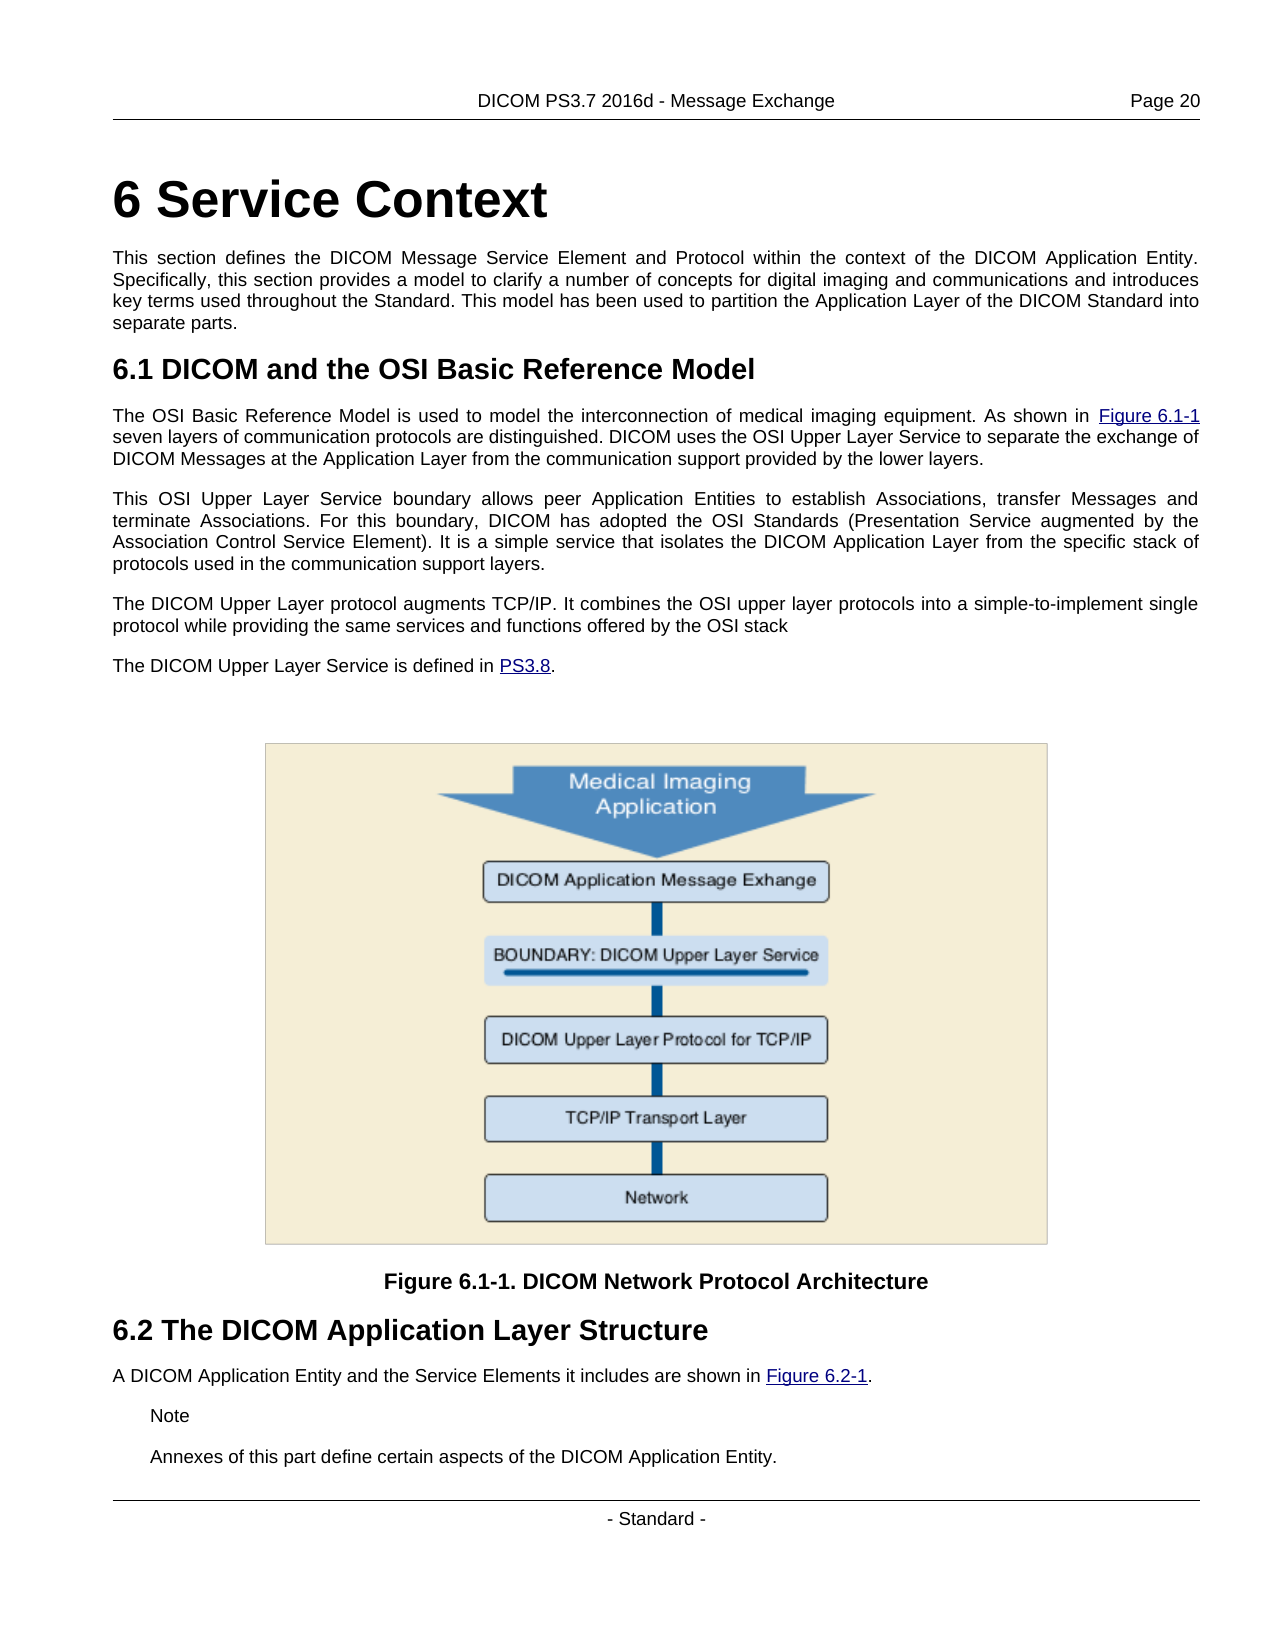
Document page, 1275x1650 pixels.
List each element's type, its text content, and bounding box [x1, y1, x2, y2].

text Annexes of this part define certain aspects of the DICOM Application Entity. [150, 1446, 1162, 1467]
text 6 Service Context [112, 169, 1200, 228]
text 6.1 DICOM and the OSI Basic Reference Model [112, 352, 1200, 386]
text 6.2 The DICOM Application Layer Structure [112, 1313, 1200, 1346]
text The DICOM Upper Layer protocol augments TCP/IP. It combines the OSI upper layer protocols into a simple-to-implement single protocol while providing the same services and functions offered by the OSI stack [112, 593, 1200, 636]
text Figure 6.1-1. DICOM Network Protocol Architecture [112, 1268, 1200, 1294]
text The OSI Basic Reference Model is used to model the interconnection of medical imaging equipment. As shown in Figure 6.1-1 seven layers of communication protocols are distinguished. DICOM uses the OSI Upper Layer Service to separate the exchange of DICOM Messages at the Application Layer from the communication support provided by the lower layers. [112, 404, 1200, 469]
text Note [150, 1405, 1162, 1427]
text The DICOM Upper Layer Service is defined in PS3.8. [112, 655, 1200, 676]
text A DICOM Application Entity and the Service Elements it includes are shown in Figure 6.2-1. [112, 1365, 1200, 1387]
text This section defines the DICOM Message Service Element and Protocol within the context of the DICOM Application Entity. Specifically, this section provides a model to clarify a number of concepts for digital imaging and communications and introduces key terms used throughout the Standard. This model has been used to partition the Application Layer of the DICOM Standard into separate parts. [112, 247, 1200, 333]
picture [264, 742, 1049, 1246]
text This OSI Upper Layer Service boundary allows peer Application Entities to establish Associations, transfer Messages and terminate Associations. For this boundary, DICOM has adopted the OSI Standards (Presentation Service augmented by the Association Control Service Element). It is a simple service that isolates the DICOM Application Layer from the specific stack of protocols used in the communication support layers. [112, 488, 1200, 574]
